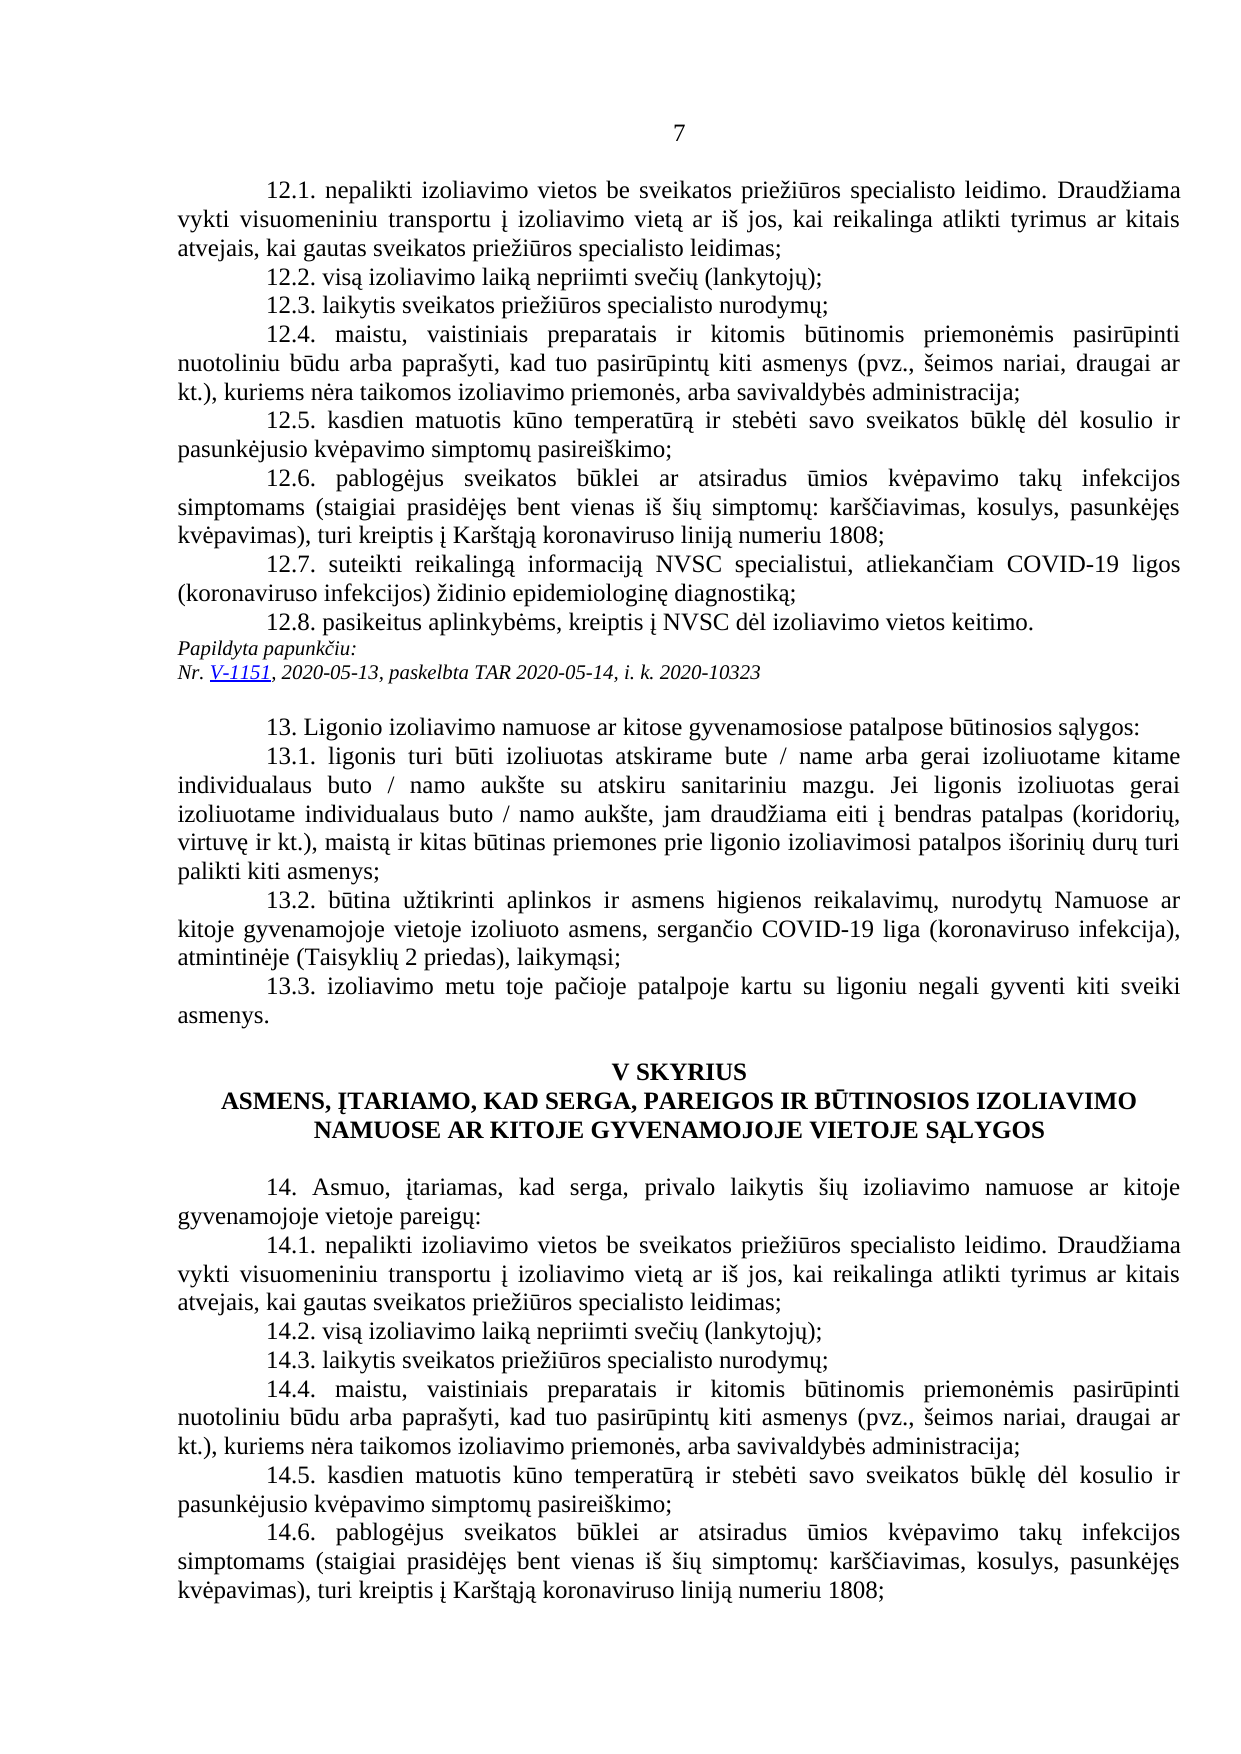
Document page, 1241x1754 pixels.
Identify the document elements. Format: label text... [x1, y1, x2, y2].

text 14.3. laikytis sveikatos priežiūros specialisto nurodymų; [177, 1345, 1181, 1374]
text 14.4. maistu, vaistiniais preparatais ir kitomis būtinomis priemonėmis pasirūpinti nuotoliniu būdu arba paprašyti, kad tuo pasirūpintų kiti asmenys (pvz., šeimos nariai, draugai ar kt.), kuriems nėra taikomos izoliavimo priemonės, arba savivaldybės administracija; [177, 1374, 1181, 1460]
text 12.1. nepalikti izoliavimo vietos be sveikatos priežiūros specialisto leidimo. Draudžiama vykti visuomeniniu transportu į izoliavimo vietą ar iš jos, kai reikalinga atlikti tyrimus ar kitais atvejais, kai gautas sveikatos priežiūros specialisto leidimas; [177, 176, 1181, 262]
text Nr. V-1151, 2020-05-13, paskelbta TAR 2020-05-14, i. k. 2020-10323 [177, 660, 1181, 684]
text Papildyta papunkčiu: [177, 636, 1181, 660]
text 12.2. visą izoliavimo laiką nepriimti svečių (lankytojų); [177, 262, 1181, 291]
text 13.1. ligonis turi būti izoliuotas atskirame bute / name arba gerai izoliuotame kitame individualaus buto / namo aukšte su atskiru sanitariniu mazgu. Jei ligonis izoliuotas gerai izoliuotame individualaus buto / namo aukšte, jam draudžiama eiti į bendras patalpas (koridorių, virtuvę ir kt.), maistą ir kitas būtinas priemones prie ligonio izoliavimosi patalpos išorinių durų turi palikti kiti asmenys; [177, 741, 1181, 885]
text 14.2. visą izoliavimo laiką nepriimti svečių (lankytojų); [177, 1316, 1181, 1345]
text Asmens, įtariamo, kad serga, pareigos ir BŪTINOSIOS IZOLIAVIMO namuose ar kitoje gyvenamoJOje vietoje SĄLYGOS [177, 1086, 1181, 1144]
text V skyrius [177, 1057, 1181, 1086]
text 12.6. pablogėjus sveikatos būklei ar atsiradus ūmios kvėpavimo takų infekcijos simptomams (staigiai prasidėjęs bent vienas iš šių simptomų: karščiavimas, kosulys, pasunkėjęs kvėpavimas), turi kreiptis į Karštąją koronaviruso liniją numeriu 1808; [177, 463, 1181, 549]
text 13. Ligonio izoliavimo namuose ar kitose gyvenamosiose patalpose būtinosios sąlygos: [177, 712, 1181, 741]
text 14.6. pablogėjus sveikatos būklei ar atsiradus ūmios kvėpavimo takų infekcijos simptomams (staigiai prasidėjęs bent vienas iš šių simptomų: karščiavimas, kosulys, pasunkėjęs kvėpavimas), turi kreiptis į Karštąją koronaviruso liniją numeriu 1808; [177, 1517, 1181, 1604]
text 12.3. laikytis sveikatos priežiūros specialisto nurodymų; [177, 291, 1181, 319]
text 12.8. pasikeitus aplinkybėms, kreiptis į NVSC dėl izoliavimo vietos keitimo. [177, 607, 1181, 636]
text 13.3. izoliavimo metu toje pačioje patalpoje kartu su ligoniu negali gyventi kiti sveiki asmenys. [177, 971, 1181, 1029]
text 14.1. nepalikti izoliavimo vietos be sveikatos priežiūros specialisto leidimo. Draudžiama vykti visuomeniniu transportu į izoliavimo vietą ar iš jos, kai reikalinga atlikti tyrimus ar kitais atvejais, kai gautas sveikatos priežiūros specialisto leidimas; [177, 1230, 1181, 1316]
text 12.7. suteikti reikalingą informaciją NVSC specialistui, atliekančiam COVID-19 ligos (koronaviruso infekcijos) židinio epidemiologinę diagnostiką; [177, 549, 1181, 607]
text 12.4. maistu, vaistiniais preparatais ir kitomis būtinomis priemonėmis pasirūpinti nuotoliniu būdu arba paprašyti, kad tuo pasirūpintų kiti asmenys (pvz., šeimos nariai, draugai ar kt.), kuriems nėra taikomos izoliavimo priemonės, arba savivaldybės administracija; [177, 319, 1181, 406]
text 12.5. kasdien matuotis kūno temperatūrą ir stebėti savo sveikatos būklę dėl kosulio ir pasunkėjusio kvėpavimo simptomų pasireiškimo; [177, 406, 1181, 463]
text 14. Asmuo, įtariamas, kad serga, privalo laikytis šių izoliavimo namuose ar kitoje gyvenamojoje vietoje pareigų: [177, 1172, 1181, 1230]
text 14.5. kasdien matuotis kūno temperatūrą ir stebėti savo sveikatos būklę dėl kosulio ir pasunkėjusio kvėpavimo simptomų pasireiškimo; [177, 1460, 1181, 1517]
text 13.2. būtina užtikrinti aplinkos ir asmens higienos reikalavimų, nurodytų Namuose ar kitoje gyvenamojoje vietoje izoliuoto asmens, sergančio COVID-19 liga (koronaviruso infekcija), atmintinėje (Taisyklių 2 priedas), laikymąsi; [177, 885, 1181, 971]
